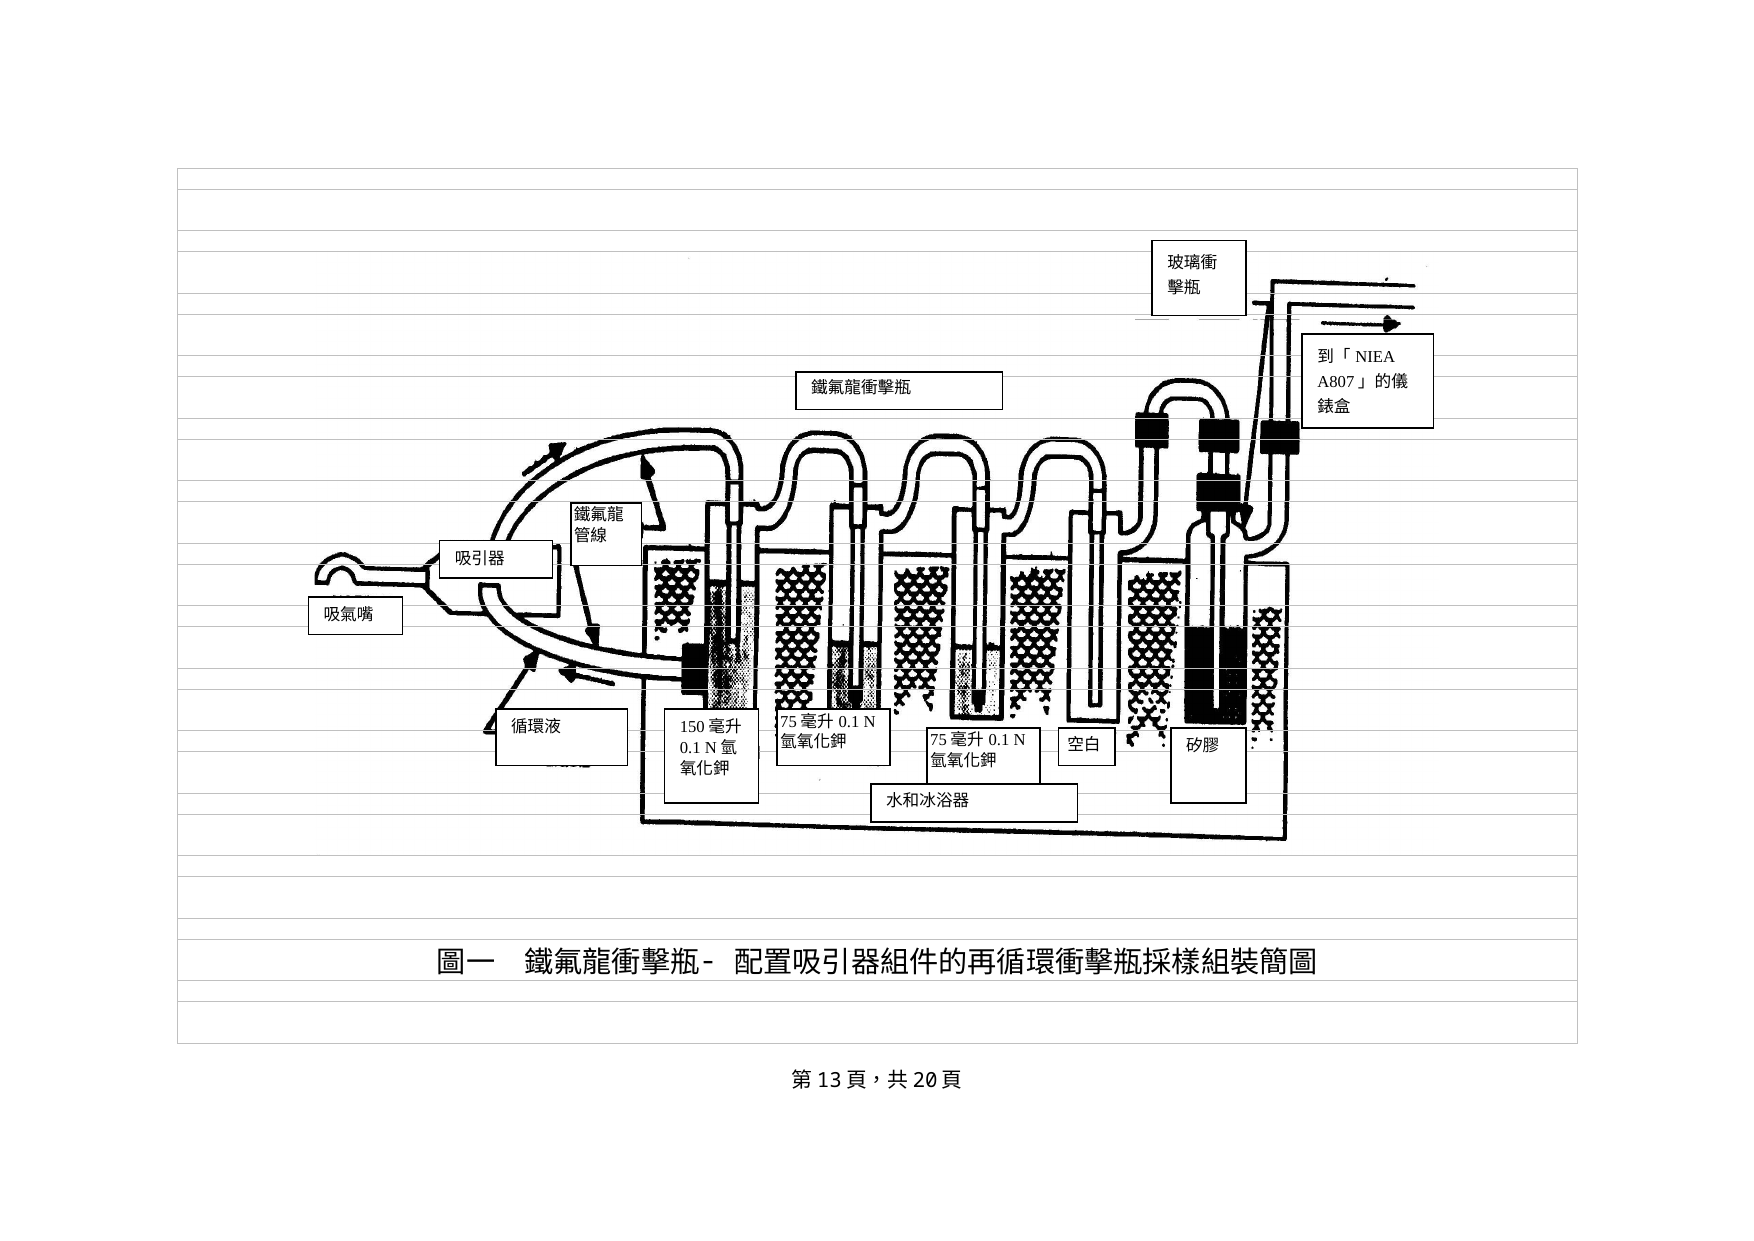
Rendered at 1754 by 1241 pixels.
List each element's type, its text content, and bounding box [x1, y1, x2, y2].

picture [759, 752, 926, 793]
picture [1041, 752, 1170, 793]
picture [1434, 377, 1440, 418]
picture [314, 627, 1440, 668]
picture [314, 565, 1440, 605]
picture [314, 419, 1440, 439]
picture [628, 731, 664, 751]
picture [759, 731, 776, 751]
picture [403, 606, 1440, 626]
picture [1247, 252, 1440, 293]
picture [314, 544, 439, 564]
picture [314, 731, 495, 751]
picture [314, 669, 1440, 689]
picture [1434, 356, 1440, 376]
picture [553, 544, 570, 564]
picture [314, 690, 1440, 730]
picture [1247, 731, 1440, 751]
text [178, 919, 1577, 939]
picture [314, 294, 1151, 314]
picture [642, 544, 1440, 564]
picture [891, 731, 926, 751]
picture [314, 502, 570, 543]
text 圖一 鐵氟龍衝擊瓶- 配置吸引器組件的再循環衝擊瓶採樣組裝簡圖 [178, 940, 1577, 980]
picture [314, 752, 664, 793]
picture [314, 377, 1301, 418]
picture [314, 356, 1301, 376]
picture [314, 815, 1440, 855]
picture [1247, 752, 1440, 793]
picture [314, 481, 1440, 501]
picture [1247, 294, 1440, 314]
picture [314, 252, 1151, 293]
picture [314, 794, 870, 814]
picture [1041, 731, 1058, 751]
picture [1078, 794, 1440, 814]
picture [314, 440, 1440, 480]
picture [1116, 731, 1170, 751]
picture [314, 315, 1440, 355]
picture [642, 502, 1440, 543]
